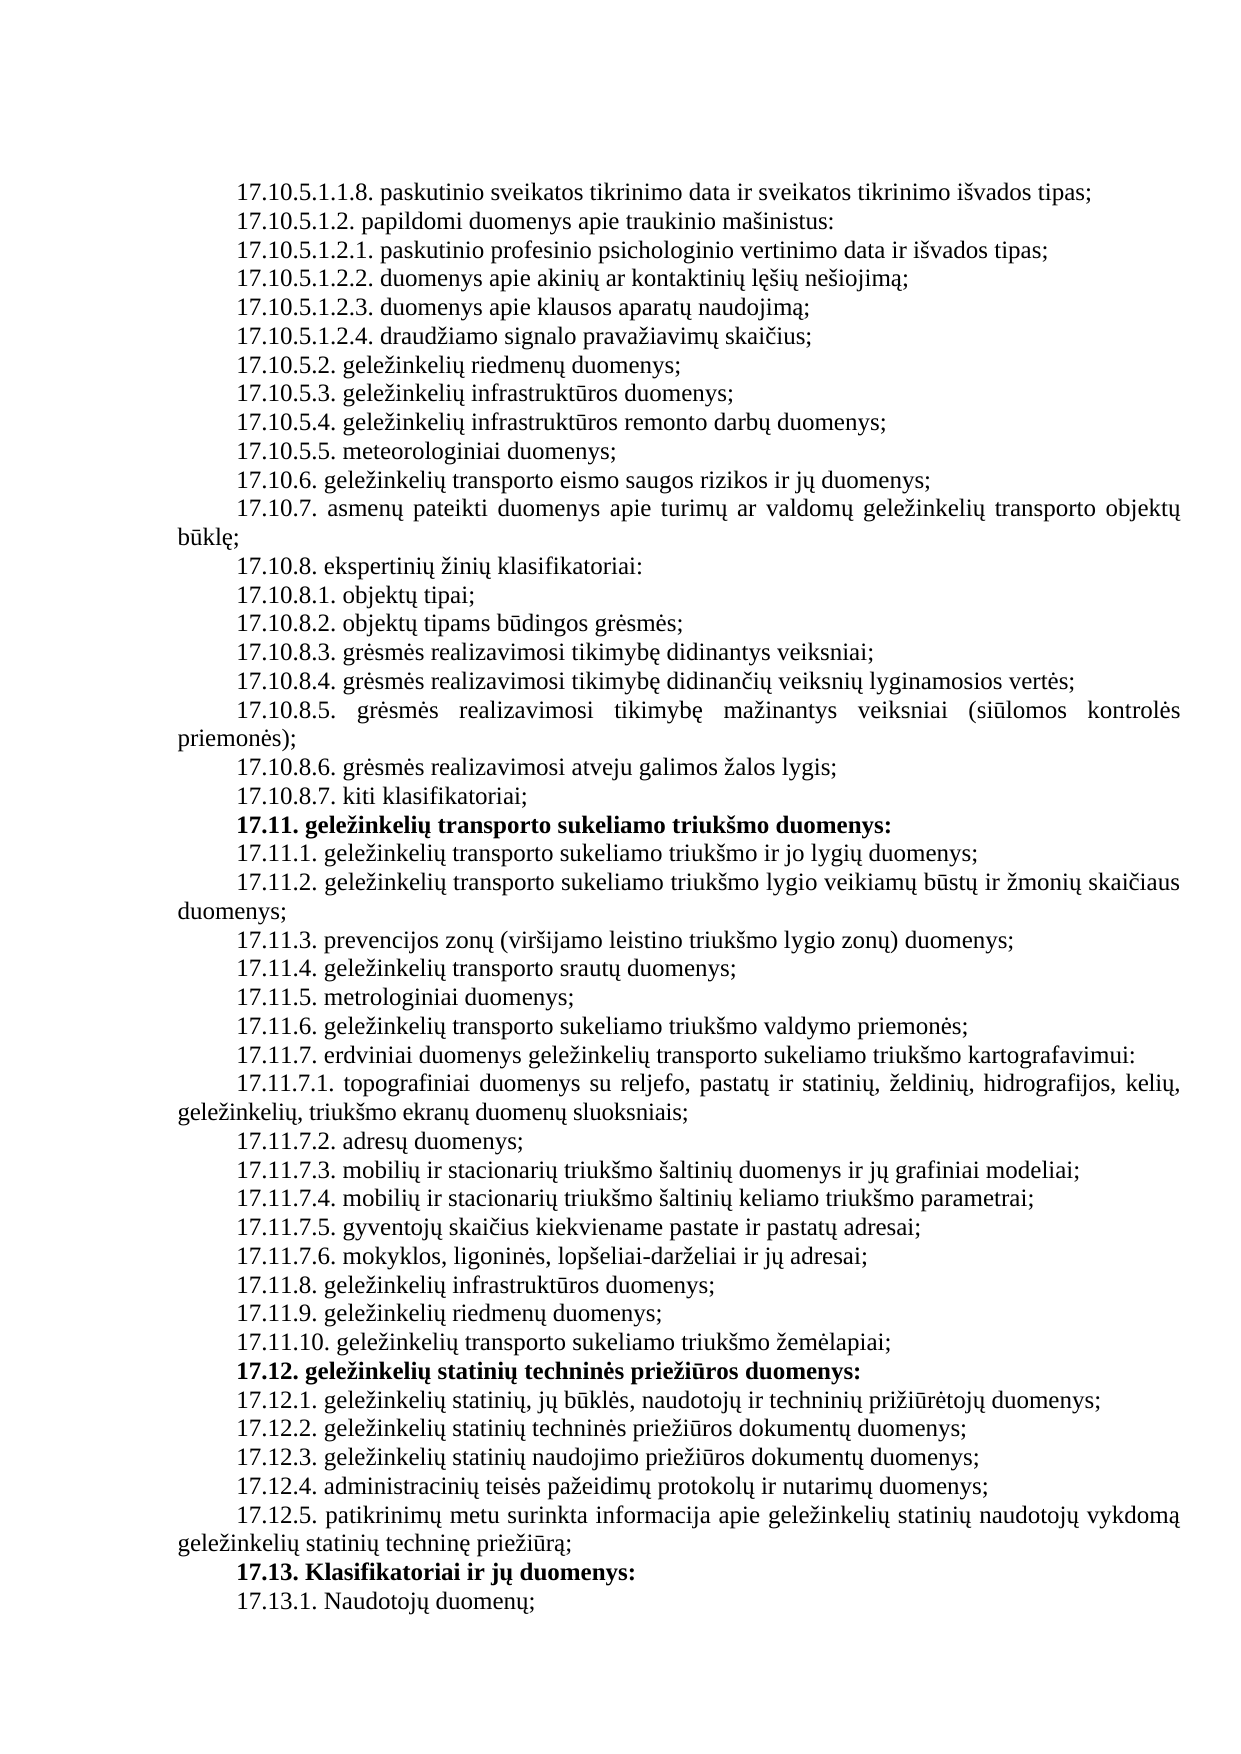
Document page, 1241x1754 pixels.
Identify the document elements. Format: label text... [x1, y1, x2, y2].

text 17.10.5.1.1.8. paskutinio sveikatos tikrinimo data ir sveikatos tikrinimo išvados tipas; [177, 177, 1181, 206]
text 17.11. geležinkelių transporto sukeliamo triukšmo duomenys: [177, 810, 1181, 838]
text 17.10.5.1.2.1. paskutinio profesinio psichologinio vertinimo data ir išvados tipas; [177, 235, 1181, 263]
text 17.12. geležinkelių statinių techninės priežiūros duomenys: [177, 1356, 1181, 1385]
text 17.10.8.2. objektų tipams būdingos grėsmės; [177, 608, 1181, 637]
text 17.10.5.1.2.2. duomenys apie akinių ar kontaktinių lęšių nešiojimą; [177, 263, 1181, 292]
text 17.10.7. asmenų pateikti duomenys apie turimų ar valdomų geležinkelių transporto objektų būklę; [177, 493, 1181, 551]
text 17.12.3. geležinkelių statinių naudojimo priežiūros dokumentų duomenys; [177, 1442, 1181, 1471]
text 17.11.10. geležinkelių transporto sukeliamo triukšmo žemėlapiai; [177, 1327, 1181, 1356]
text 17.10.8.7. kiti klasifikatoriai; [177, 781, 1181, 810]
text 17.11.5. metrologiniai duomenys; [177, 982, 1181, 1011]
text 17.10.6. geležinkelių transporto eismo saugos rizikos ir jų duomenys; [177, 465, 1181, 493]
text 17.10.5.1.2.4. draudžiamo signalo pravažiavimų skaičius; [177, 321, 1181, 350]
text 17.11.7.2. adresų duomenys; [177, 1126, 1181, 1155]
text 17.10.5.5. meteorologiniai duomenys; [177, 436, 1181, 465]
text 17.10.8.4. grėsmės realizavimosi tikimybę didinančių veiksnių lyginamosios vertės; [177, 666, 1181, 695]
text 17.10.5.1.2. papildomi duomenys apie traukinio mašinistus: [177, 206, 1181, 235]
text 17.10.8. ekspertinių žinių klasifikatoriai: [177, 551, 1181, 580]
text 17.11.7.4. mobilių ir stacionarių triukšmo šaltinių keliamo triukšmo parametrai; [177, 1183, 1181, 1212]
text 17.10.8.6. grėsmės realizavimosi atveju galimos žalos lygis; [177, 752, 1181, 781]
text 17.10.8.3. grėsmės realizavimosi tikimybę didinantys veiksniai; [177, 637, 1181, 666]
text 17.10.5.4. geležinkelių infrastruktūros remonto darbų duomenys; [177, 407, 1181, 436]
text 17.10.5.1.2.3. duomenys apie klausos aparatų naudojimą; [177, 292, 1181, 321]
text 17.10.8.1. objektų tipai; [177, 580, 1181, 608]
text 17.11.7.1. topografiniai duomenys su reljefo, pastatų ir statinių, želdinių, hidrografijos, kelių, geležinkelių, triukšmo ekranų duomenų sluoksniais; [177, 1068, 1181, 1126]
text 17.11.3. prevencijos zonų (viršijamo leistino triukšmo lygio zonų) duomenys; [177, 925, 1181, 953]
text 17.11.7.5. gyventojų skaičius kiekviename pastate ir pastatų adresai; [177, 1212, 1181, 1241]
text 17.13.1. Naudotojų duomenų; [177, 1586, 1181, 1615]
text 17.11.1. geležinkelių transporto sukeliamo triukšmo ir jo lygių duomenys; [177, 838, 1181, 867]
text 17.12.2. geležinkelių statinių techninės priežiūros dokumentų duomenys; [177, 1413, 1181, 1442]
text 17.12.1. geležinkelių statinių, jų būklės, naudotojų ir techninių prižiūrėtojų duomenys; [177, 1385, 1181, 1413]
text 17.13. Klasifikatoriai ir jų duomenys: [177, 1557, 1181, 1586]
text 17.10.5.2. geležinkelių riedmenų duomenys; [177, 350, 1181, 378]
text 17.11.9. geležinkelių riedmenų duomenys; [177, 1298, 1181, 1327]
text 17.10.8.5. grėsmės realizavimosi tikimybę mažinantys veiksniai (siūlomos kontrolės priemonės); [177, 695, 1181, 752]
text 17.11.2. geležinkelių transporto sukeliamo triukšmo lygio veikiamų būstų ir žmonių skaičiaus duomenys; [177, 867, 1181, 925]
text 17.12.4. administracinių teisės pažeidimų protokolų ir nutarimų duomenys; [177, 1471, 1181, 1500]
text 17.11.7. erdviniai duomenys geležinkelių transporto sukeliamo triukšmo kartografavimui: [177, 1040, 1181, 1068]
text 17.12.5. patikrinimų metu surinkta informacija apie geležinkelių statinių naudotojų vykdomą geležinkelių statinių techninę priežiūrą; [177, 1500, 1181, 1557]
text 17.11.6. geležinkelių transporto sukeliamo triukšmo valdymo priemonės; [177, 1011, 1181, 1040]
text 17.10.5.3. geležinkelių infrastruktūros duomenys; [177, 378, 1181, 407]
text 17.11.7.6. mokyklos, ligoninės, lopšeliai-darželiai ir jų adresai; [177, 1241, 1181, 1270]
text 17.11.4. geležinkelių transporto srautų duomenys; [177, 953, 1181, 982]
text 17.11.8. geležinkelių infrastruktūros duomenys; [177, 1270, 1181, 1298]
text 17.11.7.3. mobilių ir stacionarių triukšmo šaltinių duomenys ir jų grafiniai modeliai; [177, 1155, 1181, 1183]
